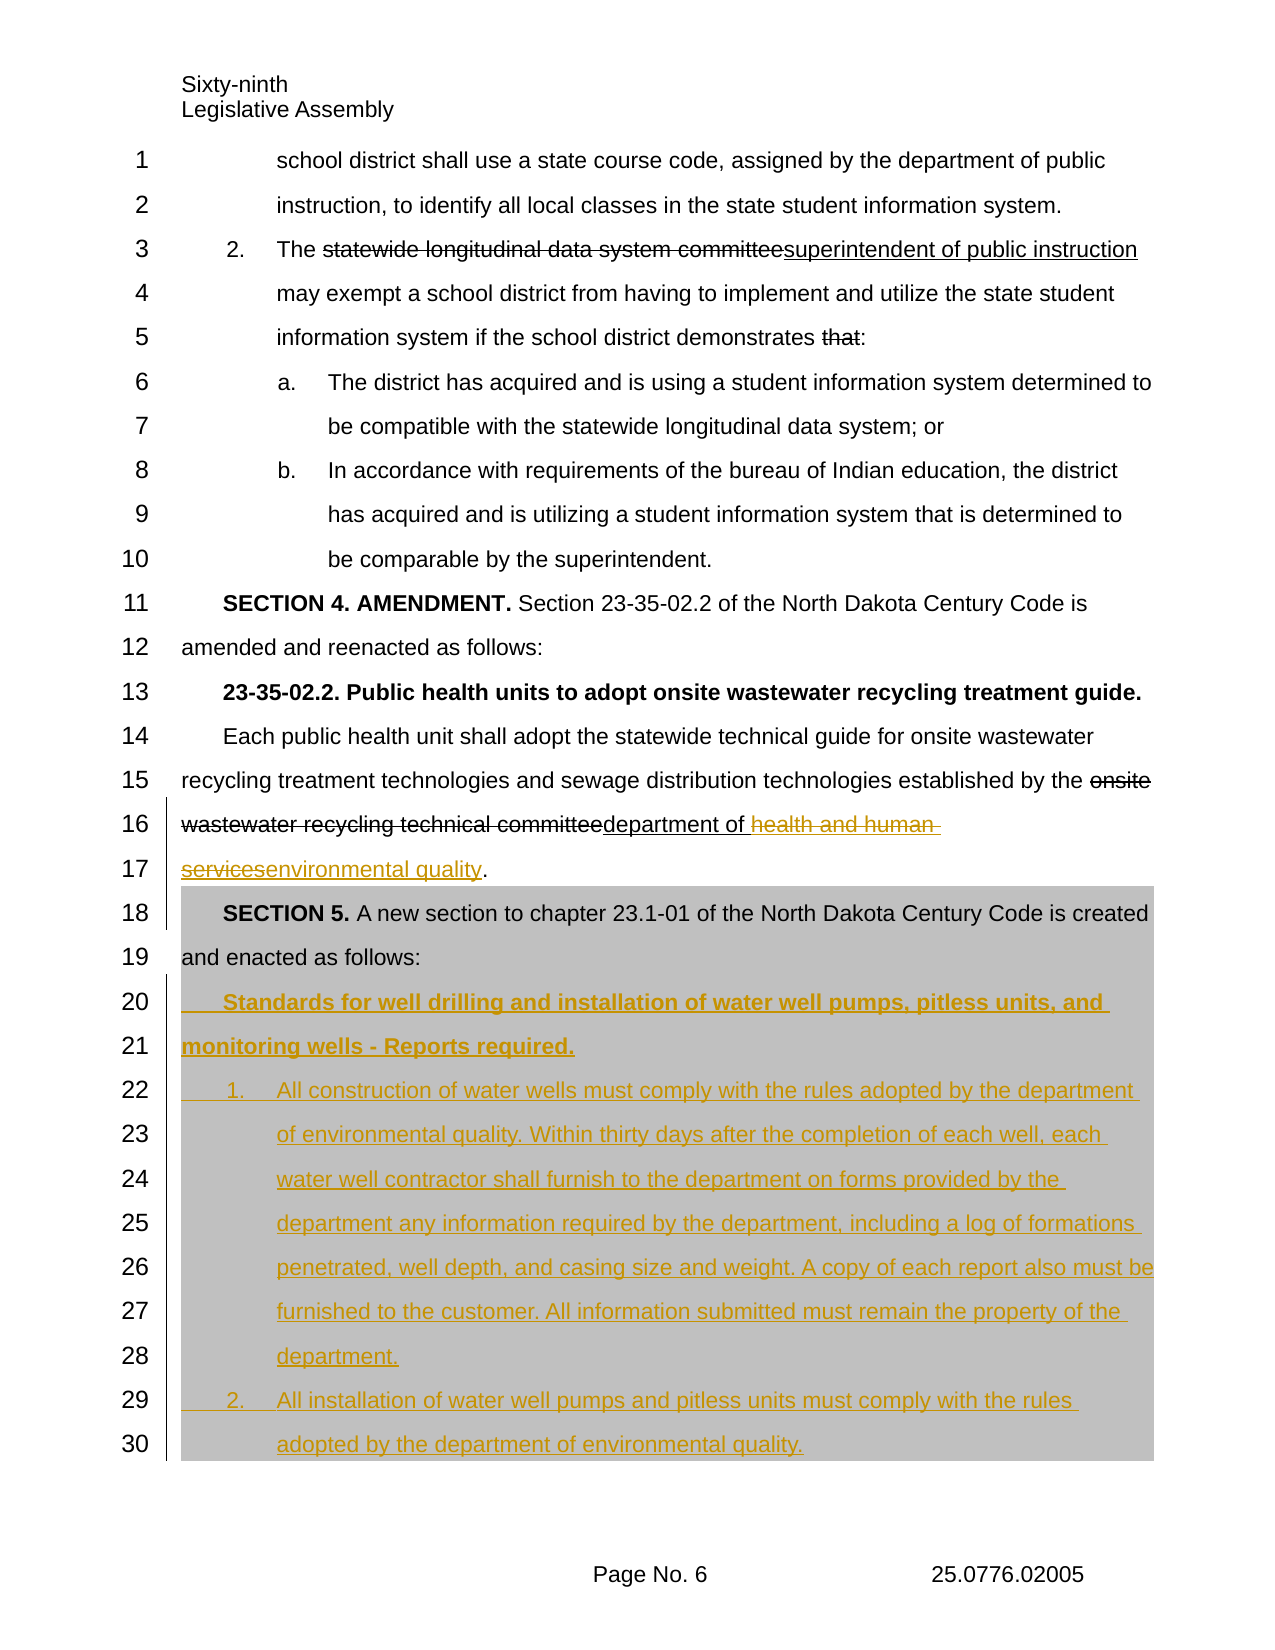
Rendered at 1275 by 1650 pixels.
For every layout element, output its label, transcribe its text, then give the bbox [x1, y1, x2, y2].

text b. In accordance with requirements of the bureau of Indian education, the district has acquired and is utilizing a student information system that is determined to be comparable by the superintendent. [181, 443, 1154, 576]
subtitle Standards for well drilling and installation of water well pumps, pitless units, and monitoring wells - Reports required. [181, 974, 1154, 1063]
text school district shall use a state course code, assigned by the department of public instruction, to identify all local classes in the state student information system. [181, 133, 1154, 222]
subtitle 23‑35‑02.2. Public health units to adopt onsite wastewater recycling treatment guide. [181, 664, 1154, 709]
text a. The district has acquired and is using a student information system determined to be compatible with the statewide longitudinal data system; or [181, 355, 1154, 443]
text SECTION 5. A new section to chapter 23.1‑01 of the North Dakota Century Code is created and enacted as follows: [181, 886, 1154, 974]
text 2. All installation of water well pumps and pitless units must comply with the rules adopted by the department of environmental quality. [181, 1373, 1154, 1461]
text 2. The statewide longitudinal data system committeesuperintendent of public instruction may exempt a school district from having to implement and utilize the state student information system if the school district demonstrates that: [181, 222, 1154, 355]
text Each public health unit shall adopt the statewide technical guide for onsite wastewater recycling treatment technologies and sewage distribution technologies established by the onsite wastewater recycling technical committeedepartment of environmental quality. [181, 709, 1154, 886]
text SECTION 4. AMENDMENT. Section 23‑35‑02.2 of the North Dakota Century Code is amended and reenacted as follows: [181, 576, 1154, 664]
text 1. All construction of water wells must comply with the rules adopted by the department of environmental quality. Within thirty days after the completion of each well, each water well contractor shall furnish to the department on forms provided by the department any information required by the department, including a log of formations penetrated, well depth, and casing size and weight. A copy of each report also must be furnished to the customer. All information submitted must remain the property of the department. [181, 1063, 1154, 1373]
